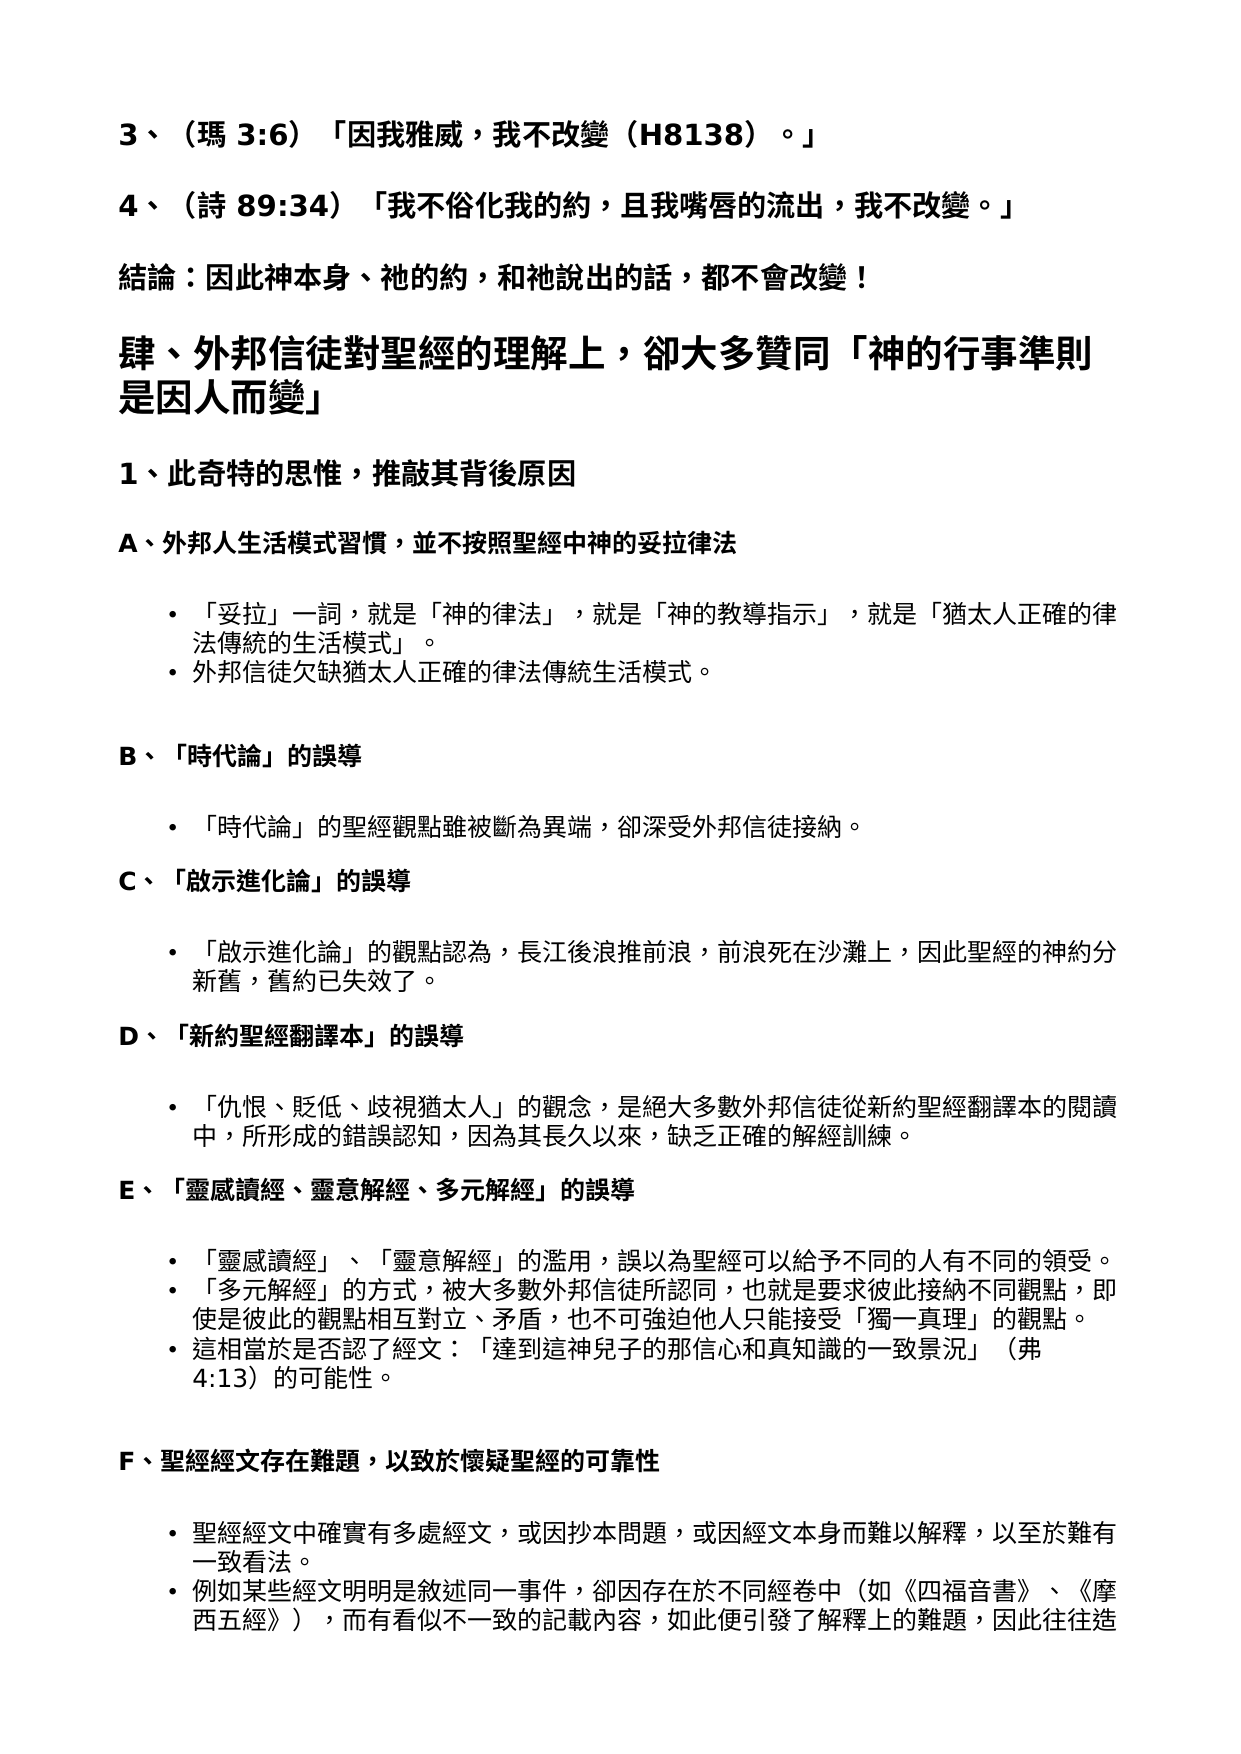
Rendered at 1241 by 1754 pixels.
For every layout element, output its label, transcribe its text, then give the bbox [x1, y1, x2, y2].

list 「妥拉」一詞，就是「神的律法」，就是「神的教導指示」，就是「猶太人正確的律法傳統的生活模式」。 [177, 600, 1122, 658]
list 「靈感讀經」、「靈意解經」的濫用，誤以為聖經可以給予不同的人有不同的領受。 [177, 1247, 1122, 1276]
subtitle 4、（詩 89:34）「我不俗化我的約，且我嘴唇的流出，我不改變。」 [118, 189, 1122, 223]
list 「多元解經」的方式，被大多數外邦信徒所認同，也就是要求彼此接納不同觀點，即使是彼此的觀點相互對立、矛盾，也不可強迫他人只能接受「獨一真理」的觀點。 [177, 1276, 1122, 1335]
subtitle D、「新約聖經翻譯本」的誤導 [118, 1022, 1122, 1051]
list 這相當於是否認了經文：「達到這神兒子的那信心和真知識的一致景況」（弗 4:13）的可能性。 [177, 1335, 1122, 1393]
list 「仇恨、貶低、歧視猶太人」的觀念，是絕大多數外邦信徒從新約聖經翻譯本的閱讀中，所形成的錯誤認知，因為其長久以來，缺乏正確的解經訓練。 [177, 1093, 1122, 1151]
list 例如某些經文明明是敘述同一事件，卻因存在於不同經卷中（如《四福音書》、《摩西五經》），而有看似不一致的記載內容，如此便引發了解釋上的難題，因此往往造 [177, 1577, 1122, 1635]
subtitle F、聖經經文存在難題，以致於懷疑聖經的可靠性 [118, 1448, 1122, 1477]
list 聖經經文中確實有多處經文，或因抄本問題，或因經文本身而難以解釋，以至於難有一致看法。 [177, 1519, 1122, 1577]
subtitle A、外邦人生活模式習慣，並不按照聖經中神的妥拉律法 [118, 529, 1122, 558]
subtitle 1、此奇特的思惟，推敲其背後原因 [118, 457, 1122, 491]
list 「時代論」的聖經觀點雖被斷為異端，卻深受外邦信徒接納。 [177, 813, 1122, 842]
subtitle 3、（瑪 3:6）「因我雅威，我不改變（H8138）。」 [118, 118, 1122, 152]
subtitle 結論：因此神本身、祂的約，和祂說出的話，都不會改變！ [118, 261, 1122, 295]
subtitle 肆、外邦信徒對聖經的理解上，卻大多贊同「神的行事準則是因人而變」 [118, 332, 1122, 420]
subtitle B、「時代論」的誤導 [118, 742, 1122, 771]
list 「啟示進化論」的觀點認為，長江後浪推前浪，前浪死在沙灘上，因此聖經的神約分新舊，舊約已失效了。 [177, 938, 1122, 997]
list 外邦信徒欠缺猶太人正確的律法傳統生活模式。 [177, 658, 1122, 687]
subtitle E、「靈感讀經、靈意解經、多元解經」的誤導 [118, 1176, 1122, 1205]
subtitle C、「啟示進化論」的誤導 [118, 867, 1122, 896]
